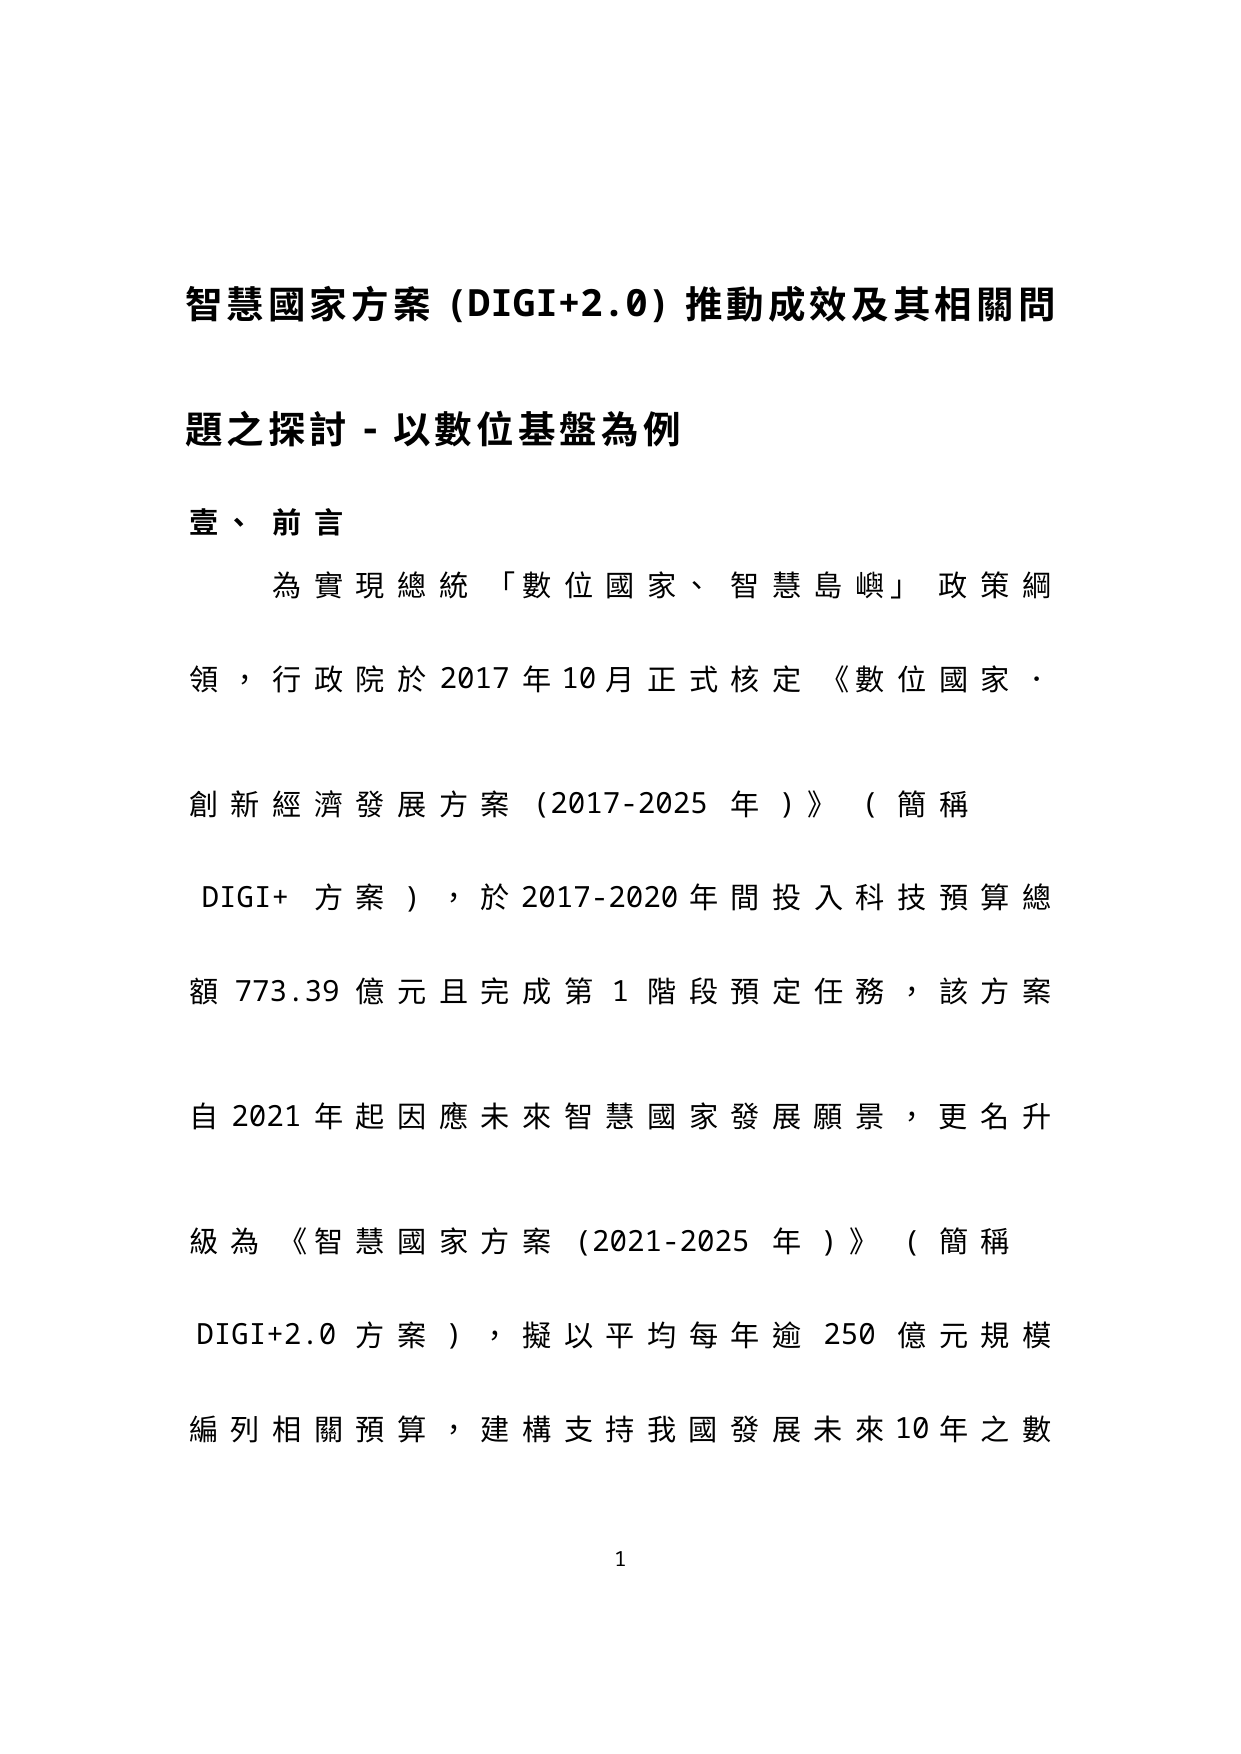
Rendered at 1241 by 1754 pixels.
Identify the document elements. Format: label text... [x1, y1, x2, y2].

text 智慧國家方案(DIGI+2.0)推動成效及其相關問題之探討-以數位基盤為例 [183, 229, 1058, 479]
text 為實現總統「數位國家、智慧島嶼」政策綱領，行政院於2017年10月正式核定《數位國家．創新經濟發展方案(2017-2025年)》(簡稱DIGI+方案)，於2017-2020年間投入科技預算總額773.39億元且完成第1階段預定任務，該方案自2021年起因應未來智慧國家發展願景，更名升級為《智慧國家方案(2021-2025年)》(簡稱DIGI+2.0方案)，擬以平均每年逾250億元規模編列相關預算，建構支持我國發展未來10年之數 [183, 542, 1058, 1479]
text 壹、前言 [183, 479, 1058, 542]
